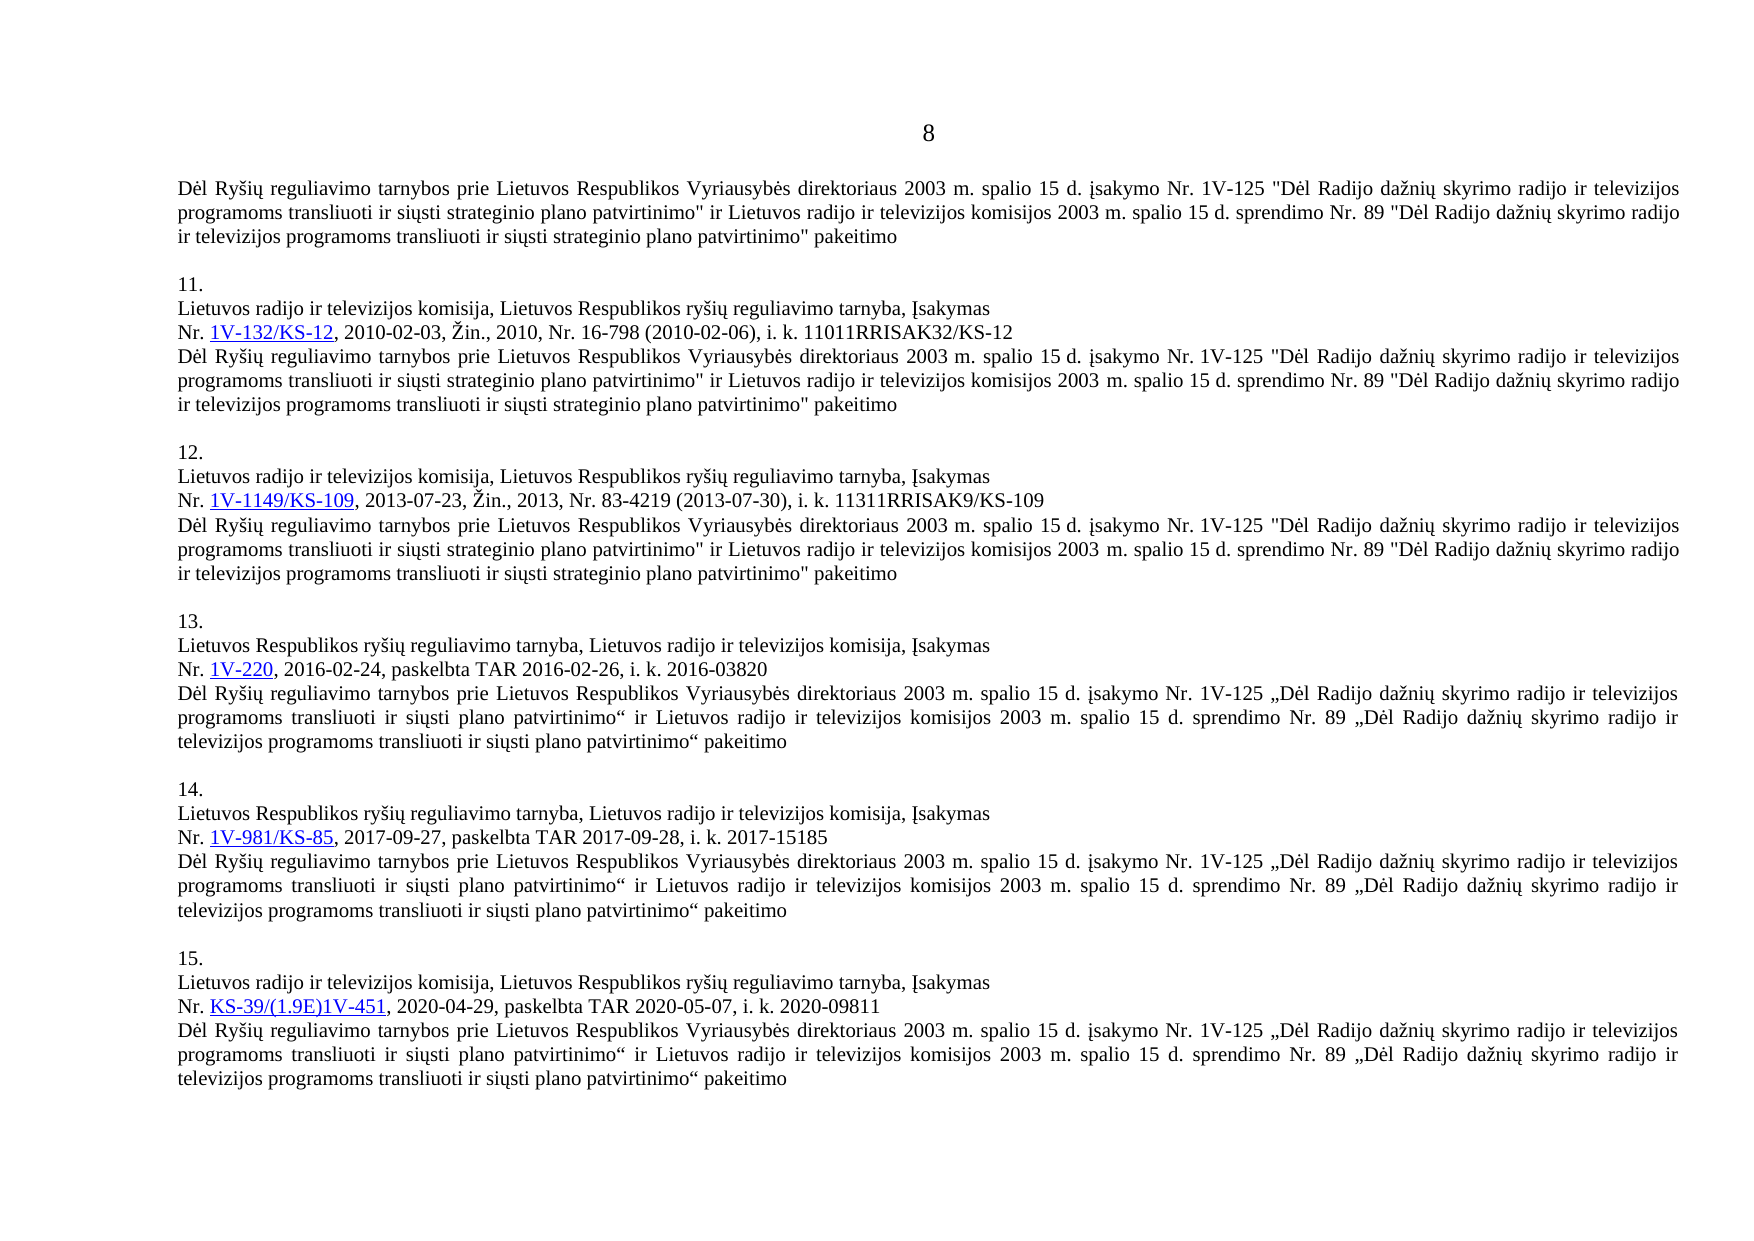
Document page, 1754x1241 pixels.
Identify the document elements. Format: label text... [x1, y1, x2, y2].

text 14. [177, 777, 1680, 801]
text Nr. 1V-1149/KS-109, 2013-07-23, Žin., 2013, Nr. 83-4219 (2013-07-30), i. k. 11311RRISAK9/KS-109 [177, 488, 1680, 512]
text Dėl Ryšių reguliavimo tarnybos prie Lietuvos Respublikos Vyriausybės direktoriaus 2003 m. spalio 15 d. įsakymo Nr. 1V-125 „Dėl Radijo dažnių skyrimo radijo ir televizijos programoms transliuoti ir siųsti plano patvirtinimo“ ir Lietuvos radijo ir televizijos komisijos 2003 m. spalio 15 d. sprendimo Nr. 89 „Dėl Radijo dažnių skyrimo radijo ir televizijos programoms transliuoti ir siųsti plano patvirtinimo“ pakeitimo [177, 681, 1680, 753]
text Dėl Ryšių reguliavimo tarnybos prie Lietuvos Respublikos Vyriausybės direktoriaus 2003 m. spalio 15 d. įsakymo Nr. 1V-125 "Dėl Radijo dažnių skyrimo radijo ir televizijos programoms transliuoti ir siųsti strateginio plano patvirtinimo" ir Lietuvos radijo ir televizijos komisijos 2003 m. spalio 15 d. sprendimo Nr. 89 "Dėl Radijo dažnių skyrimo radijo ir televizijos programoms transliuoti ir siųsti strateginio plano patvirtinimo" pakeitimo [177, 512, 1680, 585]
text 15. [177, 946, 1680, 970]
text Dėl Ryšių reguliavimo tarnybos prie Lietuvos Respublikos Vyriausybės direktoriaus 2003 m. spalio 15 d. įsakymo Nr. 1V-125 „Dėl Radijo dažnių skyrimo radijo ir televizijos programoms transliuoti ir siųsti plano patvirtinimo“ ir Lietuvos radijo ir televizijos komisijos 2003 m. spalio 15 d. sprendimo Nr. 89 „Dėl Radijo dažnių skyrimo radijo ir televizijos programoms transliuoti ir siųsti plano patvirtinimo“ pakeitimo [177, 1018, 1680, 1090]
text Lietuvos Respublikos ryšių reguliavimo tarnyba, Lietuvos radijo ir televizijos komisija, Įsakymas [177, 801, 1680, 825]
text Nr. 1V-220, 2016-02-24, paskelbta TAR 2016-02-26, i. k. 2016-03820 [177, 657, 1680, 681]
text Nr. KS-39/(1.9E)1V-451, 2020-04-29, paskelbta TAR 2020-05-07, i. k. 2020-09811 [177, 994, 1680, 1018]
text Dėl Ryšių reguliavimo tarnybos prie Lietuvos Respublikos Vyriausybės direktoriaus 2003 m. spalio 15 d. įsakymo Nr. 1V-125 "Dėl Radijo dažnių skyrimo radijo ir televizijos programoms transliuoti ir siųsti strateginio plano patvirtinimo" ir Lietuvos radijo ir televizijos komisijos 2003 m. spalio 15 d. sprendimo Nr. 89 "Dėl Radijo dažnių skyrimo radijo ir televizijos programoms transliuoti ir siųsti strateginio plano patvirtinimo" pakeitimo [177, 176, 1680, 248]
text Lietuvos Respublikos ryšių reguliavimo tarnyba, Lietuvos radijo ir televizijos komisija, Įsakymas [177, 633, 1680, 657]
text Nr. 1V-132/KS-12, 2010-02-03, Žin., 2010, Nr. 16-798 (2010-02-06), i. k. 11011RRISAK32/KS-12 [177, 320, 1680, 344]
text Lietuvos radijo ir televizijos komisija, Lietuvos Respublikos ryšių reguliavimo tarnyba, Įsakymas [177, 464, 1680, 488]
text Dėl Ryšių reguliavimo tarnybos prie Lietuvos Respublikos Vyriausybės direktoriaus 2003 m. spalio 15 d. įsakymo Nr. 1V-125 "Dėl Radijo dažnių skyrimo radijo ir televizijos programoms transliuoti ir siųsti strateginio plano patvirtinimo" ir Lietuvos radijo ir televizijos komisijos 2003 m. spalio 15 d. sprendimo Nr. 89 "Dėl Radijo dažnių skyrimo radijo ir televizijos programoms transliuoti ir siųsti strateginio plano patvirtinimo" pakeitimo [177, 344, 1680, 416]
text Lietuvos radijo ir televizijos komisija, Lietuvos Respublikos ryšių reguliavimo tarnyba, Įsakymas [177, 296, 1680, 320]
text Dėl Ryšių reguliavimo tarnybos prie Lietuvos Respublikos Vyriausybės direktoriaus 2003 m. spalio 15 d. įsakymo Nr. 1V-125 „Dėl Radijo dažnių skyrimo radijo ir televizijos programoms transliuoti ir siųsti plano patvirtinimo“ ir Lietuvos radijo ir televizijos komisijos 2003 m. spalio 15 d. sprendimo Nr. 89 „Dėl Radijo dažnių skyrimo radijo ir televizijos programoms transliuoti ir siųsti plano patvirtinimo“ pakeitimo [177, 849, 1680, 922]
text Lietuvos radijo ir televizijos komisija, Lietuvos Respublikos ryšių reguliavimo tarnyba, Įsakymas [177, 970, 1680, 994]
text 13. [177, 609, 1680, 633]
text 12. [177, 440, 1680, 464]
text 11. [177, 272, 1680, 296]
text Nr. 1V-981/KS-85, 2017-09-27, paskelbta TAR 2017-09-28, i. k. 2017-15185 [177, 825, 1680, 849]
